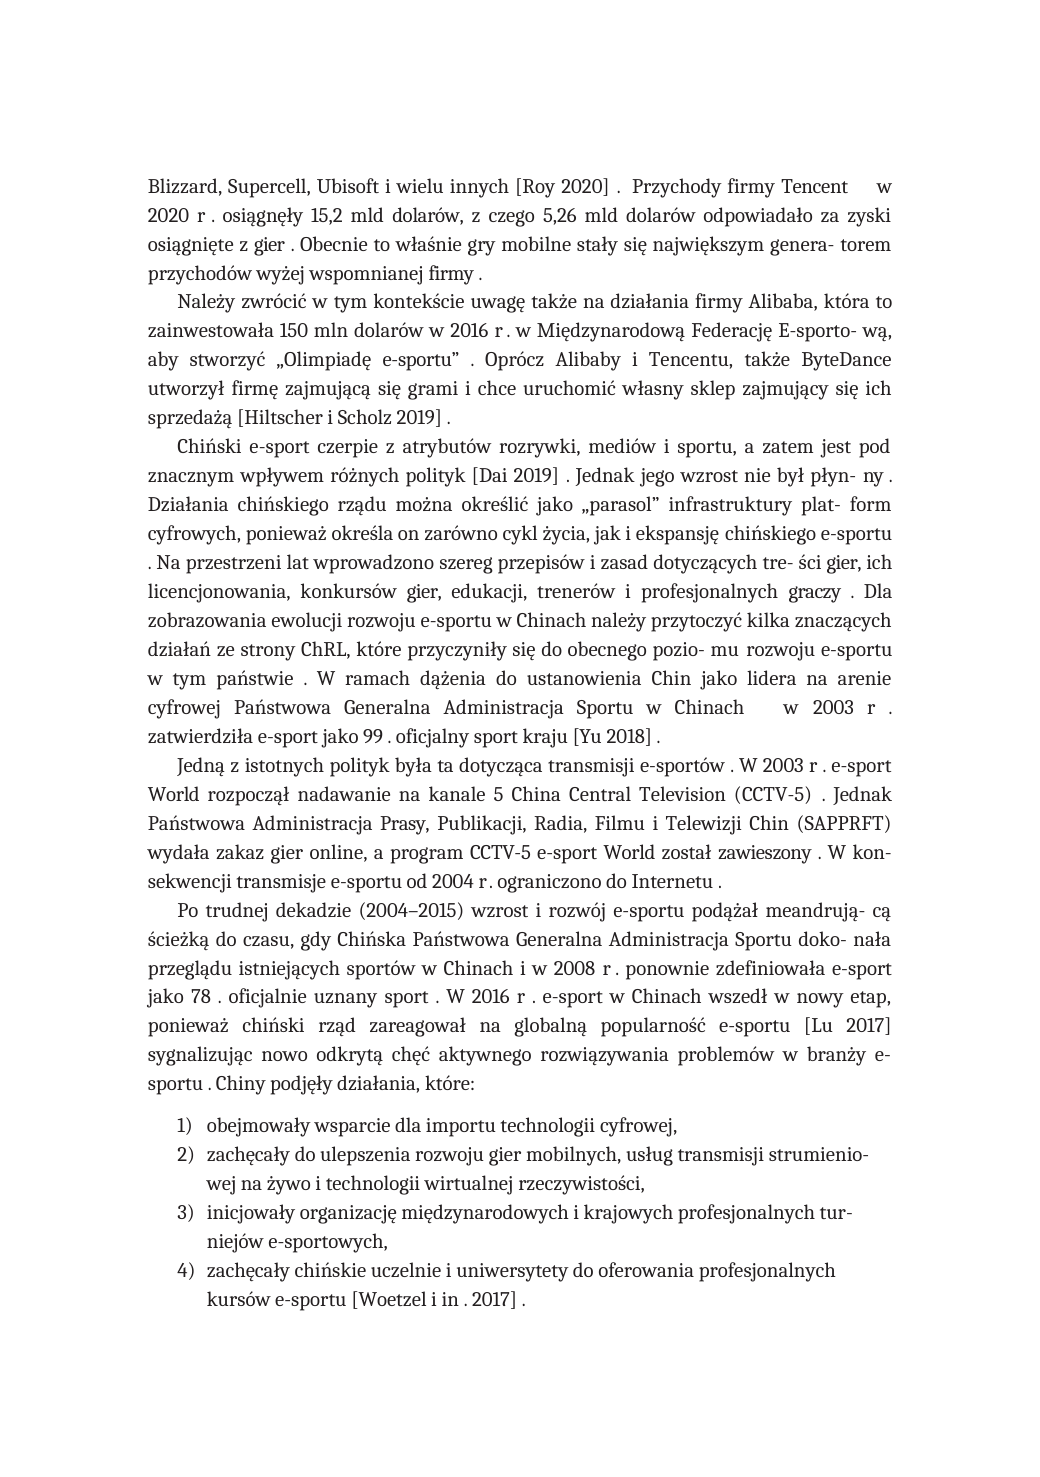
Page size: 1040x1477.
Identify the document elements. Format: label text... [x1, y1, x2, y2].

list obejmowały wsparcie dla importu technologii cyfrowej, [177, 1113, 968, 1137]
text Blizzard, Supercell, Ubisoft i wielu innych [Roy 2020] . Przychody firmy Tencent w 2020 r . osiągnęły 15,2 mld dolarów, z czego 5,26 mld dolarów odpowiadało za zyski osiągnięte z gier . Obecnie to właśnie gry mobilne stały się największym genera- torem przychodów wyżej wspomnianej firmy . [148, 174, 892, 285]
text Należy zwrócić w tym kontekście uwagę także na działania firmy Alibaba, która to zainwestowała 150 mln dolarów w 2016 r . w Międzynarodową Federację E-sporto- wą, aby stworzyć „Olimpiadę e-sportu” . Oprócz Alibaby i Tencentu, także ByteDance utworzył firmę zajmującą się grami i chce uruchomić własny sklep zajmujący się ich sprzedażą [Hiltscher i Scholz 2019] . [148, 290, 892, 430]
list inicjowały organizację międzynarodowych i krajowych profesjonalnych tur- niejów e-sportowych, [177, 1201, 892, 1253]
list zachęcały do ulepszenia rozwoju gier mobilnych, usług transmisji strumienio- wej na żywo i technologii wirtualnej rzeczywistości, [177, 1143, 892, 1196]
text Jedną z istotnych polityk była ta dotycząca transmisji e-sportów . W 2003 r . e-sport World rozpoczął nadawanie na kanale 5 China Central Television (CCTV-5) . Jednak Państwowa Administracja Prasy, Publikacji, Radia, Filmu i Telewizji Chin (SAPPRFT) wydała zakaz gier online, a program CCTV-5 e-sport World został zawieszony . W kon- sekwencji transmisje e-sportu od 2004 r . ograniczono do Internetu . [148, 753, 892, 893]
text Chiński e-sport czerpie z atrybutów rozrywki, mediów i sportu, a zatem jest pod znacznym wpływem różnych polityk [Dai 2019] . Jednak jego wzrost nie był płyn- ny . Działania chińskiego rządu można określić jako „parasol” infrastruktury plat- form cyfrowych, ponieważ określa on zarówno cykl życia, jak i ekspansję chińskiego e-sportu . Na przestrzeni lat wprowadzono szereg przepisów i zasad dotyczących tre- ści gier, ich licencjonowania, konkursów gier, edukacji, trenerów i profesjonalnych graczy . Dla zobrazowania ewolucji rozwoju e-sportu w Chinach należy przytoczyć kilka znaczących działań ze strony ChRL, które przyczyniły się do obecnego pozio- mu rozwoju e-sportu w tym państwie . W ramach dążenia do ustanowienia Chin jako lidera na arenie cyfrowej Państwowa Generalna Administracja Sportu w Chinach w 2003 r . zatwierdziła e-sport jako 99 . oficjalny sport kraju [Yu 2018] . [148, 435, 892, 748]
list zachęcały chińskie uczelnie i uniwersytety do oferowania profesjonalnych kursów e-sportu [Woetzel i in . 2017] . [177, 1258, 892, 1311]
text Po trudnej dekadzie (2004–2015) wzrost i rozwój e-sportu podążał meandrują- cą ścieżką do czasu, gdy Chińska Państwowa Generalna Administracja Sportu doko- nała przeglądu istniejących sportów w Chinach i w 2008 r . ponownie zdefiniowała e-sport jako 78 . oficjalnie uznany sport . W 2016 r . e-sport w Chinach wszedł w nowy etap, ponieważ chiński rząd zareagował na globalną popularność e-sportu [Lu 2017] sygnalizując nowo odkrytą chęć aktywnego rozwiązywania problemów w branży e-sportu . Chiny podjęły działania, które: [148, 898, 892, 1096]
